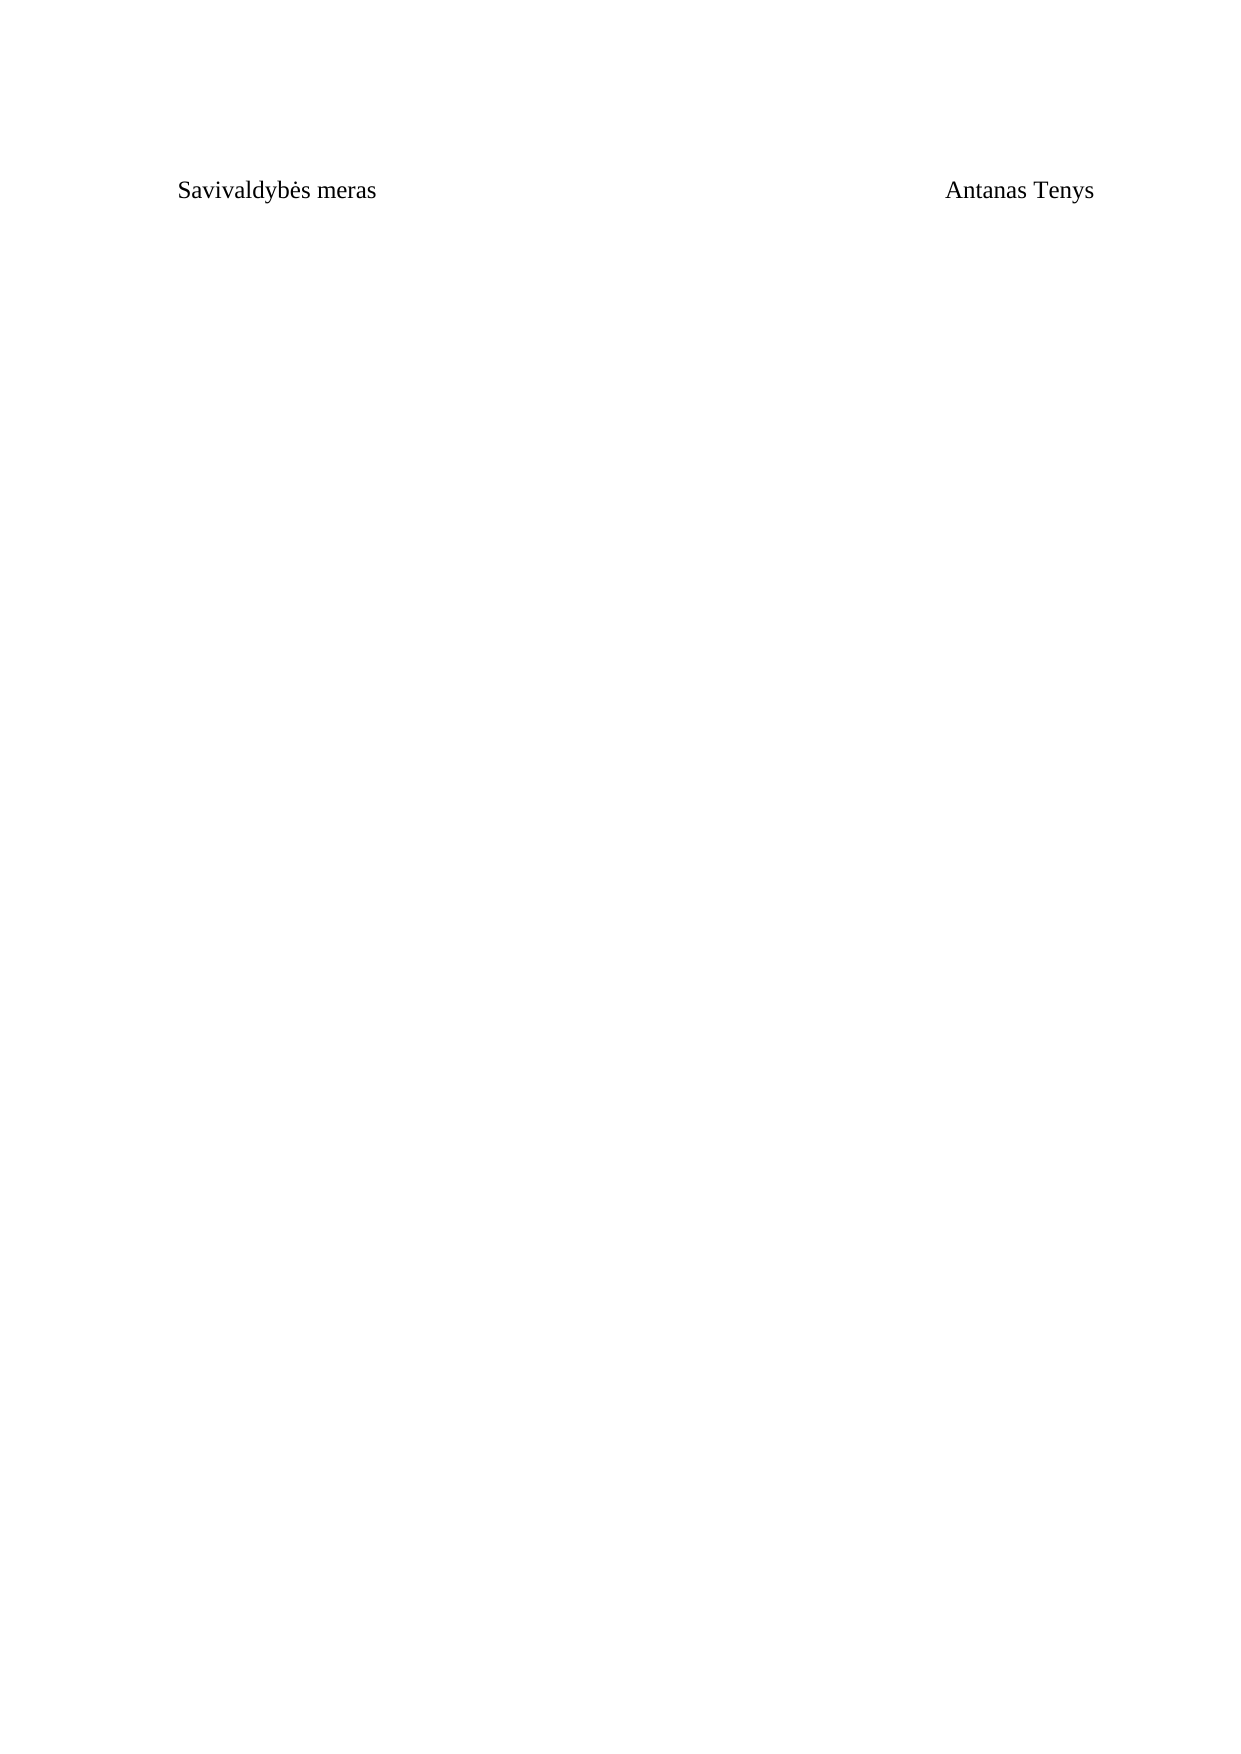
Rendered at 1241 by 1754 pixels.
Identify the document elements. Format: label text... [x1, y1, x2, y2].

text Savivaldybės meras Antanas Tenys [177, 176, 1181, 204]
